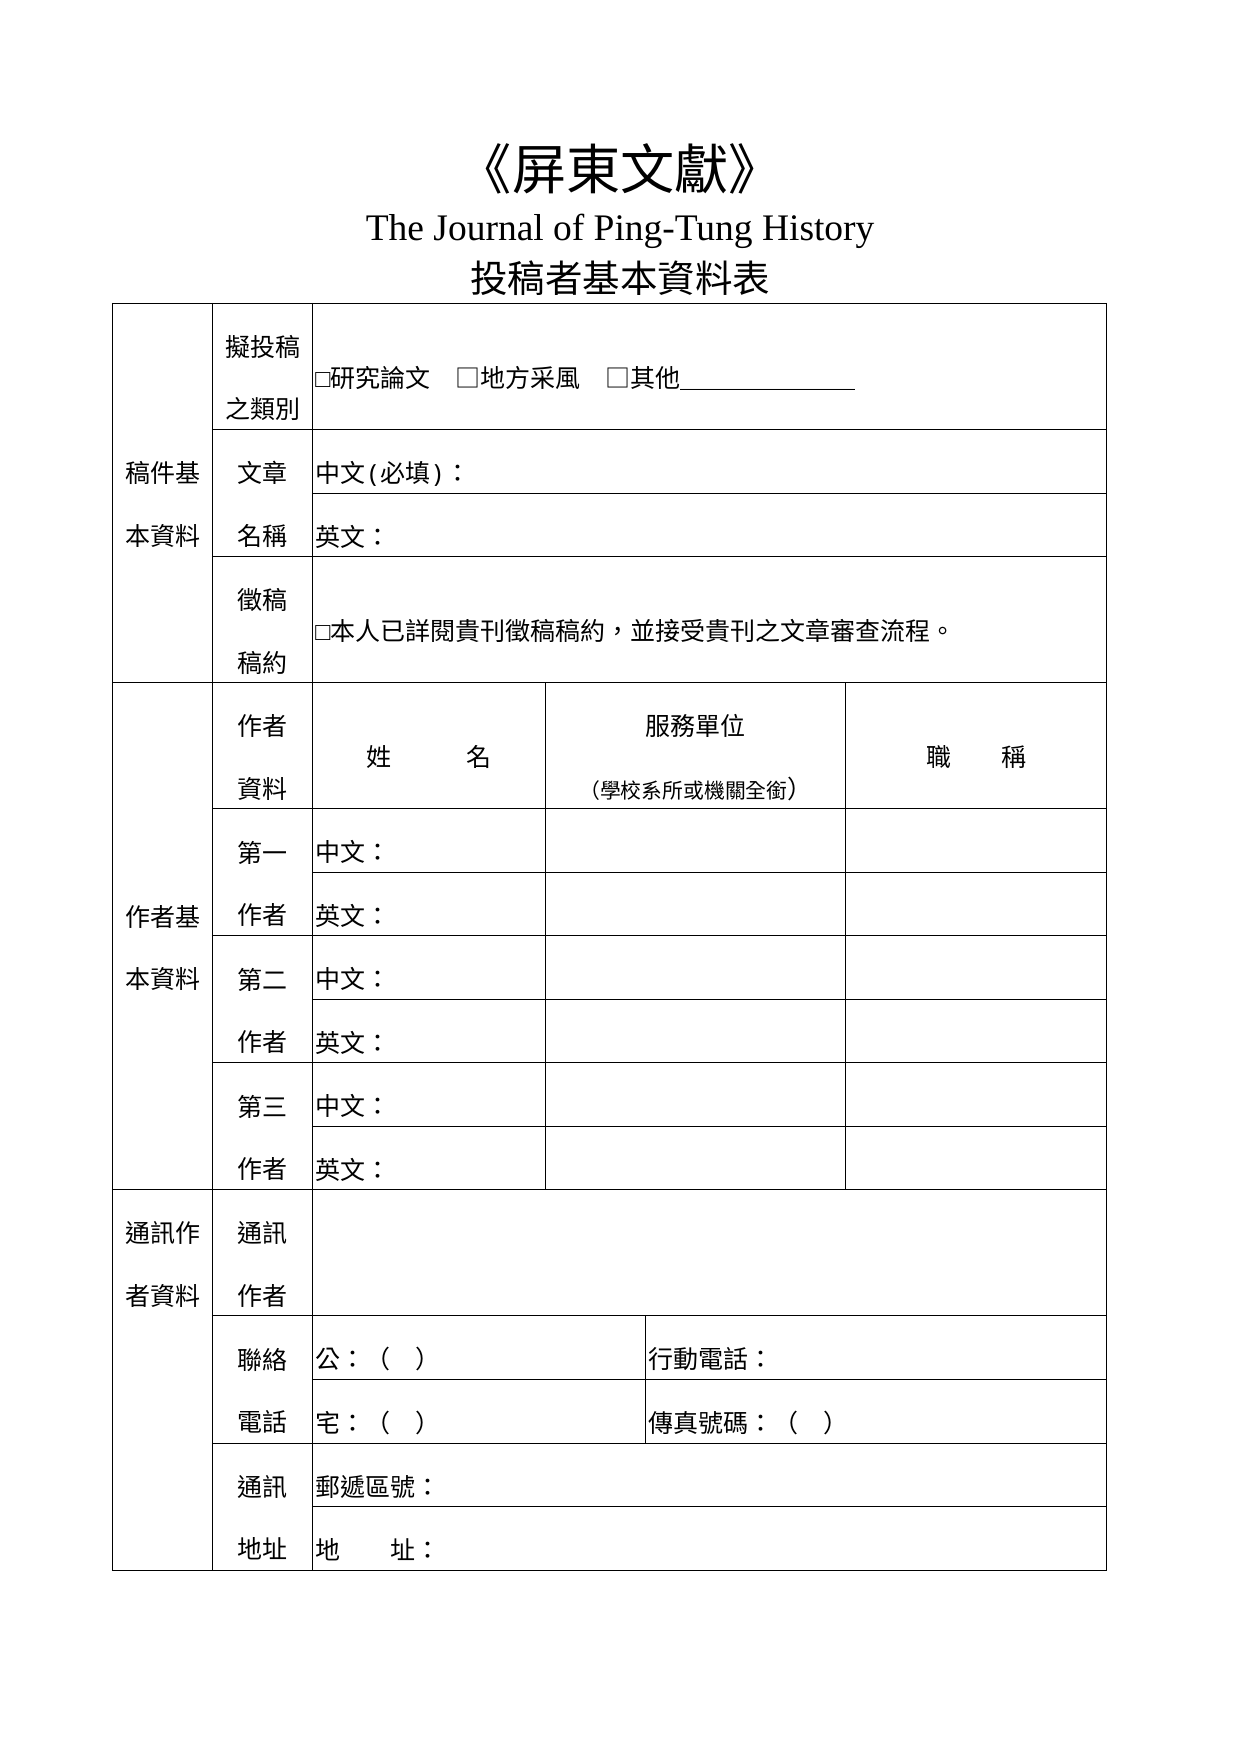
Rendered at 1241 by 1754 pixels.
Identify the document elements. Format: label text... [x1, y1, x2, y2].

table_cell [546, 1127, 845, 1189]
table_cell [546, 809, 845, 872]
table_cell [846, 1063, 1106, 1126]
table_cell 姓 名 [313, 683, 545, 808]
table_cell [846, 936, 1106, 999]
table_cell 英文： [313, 1000, 545, 1062]
table_cell 英文： [313, 873, 545, 935]
table_cell 行動電話： [646, 1316, 1106, 1379]
table_cell [313, 1190, 1106, 1315]
table_cell 徵稿 稿約 [213, 557, 312, 682]
table_cell 地 址： [313, 1507, 1106, 1569]
table_cell 職 稱 [846, 683, 1106, 808]
table_cell 作者 資料 [213, 683, 312, 808]
table_cell 第二 作者 [213, 936, 312, 1062]
table_cell 英文： [313, 494, 1106, 556]
table_cell 中文： [313, 1063, 545, 1126]
table_cell [846, 1000, 1106, 1062]
text 投稿者基本資料表 [112, 248, 1128, 303]
table_cell [546, 936, 845, 999]
table_cell [546, 1063, 845, 1126]
table_cell [846, 873, 1106, 935]
table_cell 中文： [313, 809, 545, 872]
text 《屏東文獻》 [112, 127, 1128, 205]
table_header 擬投稿之類別 [213, 304, 312, 429]
table_cell [546, 873, 845, 935]
table_cell [846, 809, 1106, 872]
table_cell 通訊 作者 [213, 1190, 312, 1315]
table_cell 第三 作者 [213, 1063, 312, 1189]
table_cell 文章 名稱 [213, 430, 312, 556]
table_cell 聯絡 電話 [213, 1316, 312, 1442]
table_cell 通訊作者資料 [113, 1190, 212, 1569]
table_cell 服務單位 （學校系所或機關全銜） [546, 683, 845, 808]
table_cell 作者基本資料 [113, 683, 212, 1189]
table_cell 英文： [313, 1127, 545, 1189]
table_cell [846, 1127, 1106, 1189]
table_cell 中文(必填)： [313, 430, 1106, 492]
table_cell 第一 作者 [213, 809, 312, 935]
table_cell □本人已詳閱貴刊徵稿稿約，並接受貴刊之文章審查流程。 [313, 557, 1106, 682]
table_header 稿件基本資料 [113, 304, 212, 682]
table_cell 中文： [313, 936, 545, 999]
table_cell 傳真號碼：（ ） [646, 1380, 1106, 1442]
text The Journal of Ping-Tung History [112, 205, 1128, 248]
table_header □研究論文 □地方采風 □其他＿＿＿＿＿＿＿ [313, 304, 1106, 429]
table_cell 宅：（ ） [313, 1380, 645, 1442]
table_cell [546, 1000, 845, 1062]
table_cell 公：（ ） [313, 1316, 645, 1379]
table_cell 郵遞區號： [313, 1444, 1106, 1506]
table_cell 通訊 地址 [213, 1444, 312, 1569]
